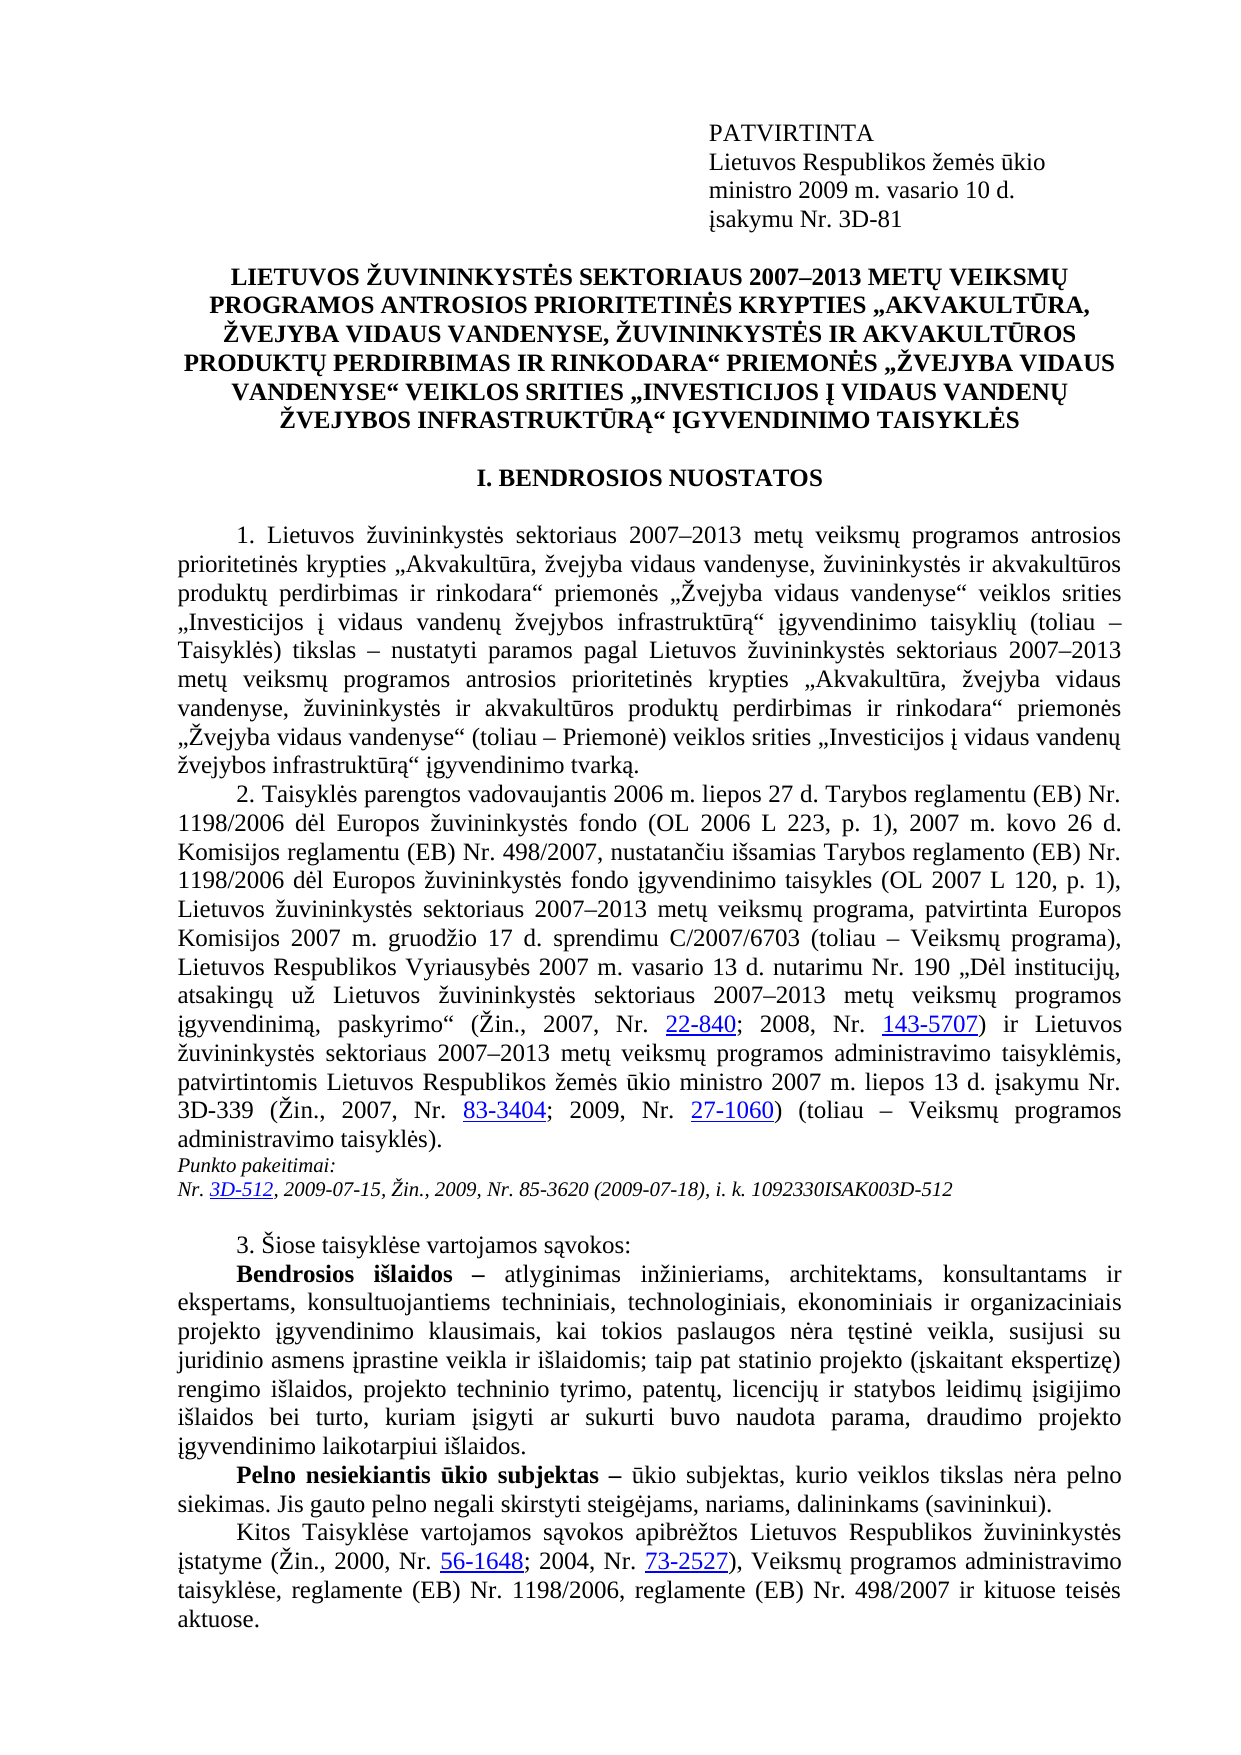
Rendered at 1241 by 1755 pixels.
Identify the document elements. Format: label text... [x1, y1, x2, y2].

text I. BENDROSIOS NUOSTATOS [177, 463, 1122, 492]
text 2. Taisyklės parengtos vadovaujantis 2006 m. liepos 27 d. Tarybos reglamentu (EB) Nr. 1198/2006 dėl Europos žuvininkystės fondo (OL 2006 L 223, p. 1), 2007 m. kovo 26 d. Komisijos reglamentu (EB) Nr. 498/2007, nustatančiu išsamias Tarybos reglamento (EB) Nr. 1198/2006 dėl Europos žuvininkystės fondo įgyvendinimo taisykles (OL 2007 L 120, p. 1), Lietuvos žuvininkystės sektoriaus 2007–2013 metų veiksmų programa, patvirtinta Europos Komisijos 2007 m. gruodžio 17 d. sprendimu C/2007/6703 (toliau – Veiksmų programa), Lietuvos Respublikos Vyriausybės 2007 m. vasario 13 d. nutarimu Nr. 190 „Dėl institucijų, atsakingų už Lietuvos žuvininkystės sektoriaus 2007–2013 metų veiksmų programos įgyvendinimą, paskyrimo“ (Žin., 2007, Nr. 22-840; 2008, Nr. 143-5707) ir Lietuvos žuvininkystės sektoriaus 2007–2013 metų veiksmų programos administravimo taisyklėmis, patvirtintomis Lietuvos Respublikos žemės ūkio ministro 2007 m. liepos 13 d. įsakymu Nr. 3D-339 (Žin., 2007, Nr. 83-3404; 2009, Nr. 27-1060) (toliau – Veiksmų programos administravimo taisyklės). [177, 779, 1122, 1153]
text Punkto pakeitimai: [177, 1153, 1122, 1177]
text Nr. 3D-512, 2009-07-15, Žin., 2009, Nr. 85-3620 (2009-07-18), i. k. 1092330ISAK003D-512 [177, 1177, 1122, 1201]
text 3. Šiose taisyklėse vartojamos sąvokos: [177, 1230, 1122, 1259]
text Bendrosios išlaidos – atlyginimas inžinieriams, architektams, konsultantams ir ekspertams, konsultuojantiems techniniais, technologiniais, ekonominiais ir organizaciniais projekto įgyvendinimo klausimais, kai tokios paslaugos nėra tęstinė veikla, susijusi su juridinio asmens įprastine veikla ir išlaidomis; taip pat statinio projekto (įskaitant ekspertizę) rengimo išlaidos, projekto techninio tyrimo, patentų, licencijų ir statybos leidimų įsigijimo išlaidos bei turto, kuriam įsigyti ar sukurti buvo naudota parama, draudimo projekto įgyvendinimo laikotarpiui išlaidos. [177, 1259, 1122, 1460]
text LIETUVOS ŽUVININKYSTĖS SEKTORIAUS 2007–2013 METŲ VEIKSMŲ PROGRAMOS ANTROSIOS PRIORITETINĖS KRYPTIES „AKVAKULTŪRA, ŽVEJYBA VIDAUS VANDENYSE, ŽUVININKYSTĖS IR AKVAKULTŪROS PRODUKTŲ PERDIRBIMAS IR RINKODARA“ PRIEMONĖS „ŽVEJYBA VIDAUS VANDENYSE“ VEIKLOS SRITIES „INVESTICIJOS Į VIDAUS VANDENŲ ŽVEJYBOS INFRASTRUKTŪRĄ“ ĮGYVENDINIMO TAISYKLĖS [177, 262, 1122, 434]
text Kitos Taisyklėse vartojamos sąvokos apibrėžtos Lietuvos Respublikos žuvininkystės įstatyme (Žin., 2000, Nr. 56-1648; 2004, Nr. 73-2527), Veiksmų programos administravimo taisyklėse, reglamente (EB) Nr. 1198/2006, reglamente (EB) Nr. 498/2007 ir kituose teisės aktuose. [177, 1517, 1122, 1632]
text 1. Lietuvos žuvininkystės sektoriaus 2007–2013 metų veiksmų programos antrosios prioritetinės krypties „Akvakultūra, žvejyba vidaus vandenyse, žuvininkystės ir akvakultūros produktų perdirbimas ir rinkodara“ priemonės „Žvejyba vidaus vandenyse“ veiklos srities „Investicijos į vidaus vandenų žvejybos infrastruktūrą“ įgyvendinimo taisyklių (toliau – Taisyklės) tikslas – nustatyti paramos pagal Lietuvos žuvininkystės sektoriaus 2007–2013 metų veiksmų programos antrosios prioritetinės krypties „Akvakultūra, žvejyba vidaus vandenyse, žuvininkystės ir akvakultūros produktų perdirbimas ir rinkodara“ priemonės „Žvejyba vidaus vandenyse“ (toliau – Priemonė) veiklos srities „Investicijos į vidaus vandenų žvejybos infrastruktūrą“ įgyvendinimo tvarką. [177, 521, 1122, 779]
text ministro 2009 m. vasario 10 d. [177, 176, 1122, 204]
text Pelno nesiekiantis ūkio subjektas – ūkio subjektas, kurio veiklos tikslas nėra pelno siekimas. Jis gauto pelno negali skirstyti steigėjams, nariams, dalininkams (savininkui). [177, 1460, 1122, 1517]
text Lietuvos Respublikos žemės ūkio [177, 147, 1122, 176]
text PATVIRTINTA [702, 118, 1122, 147]
text įsakymu Nr. 3D-81 [177, 204, 1122, 233]
